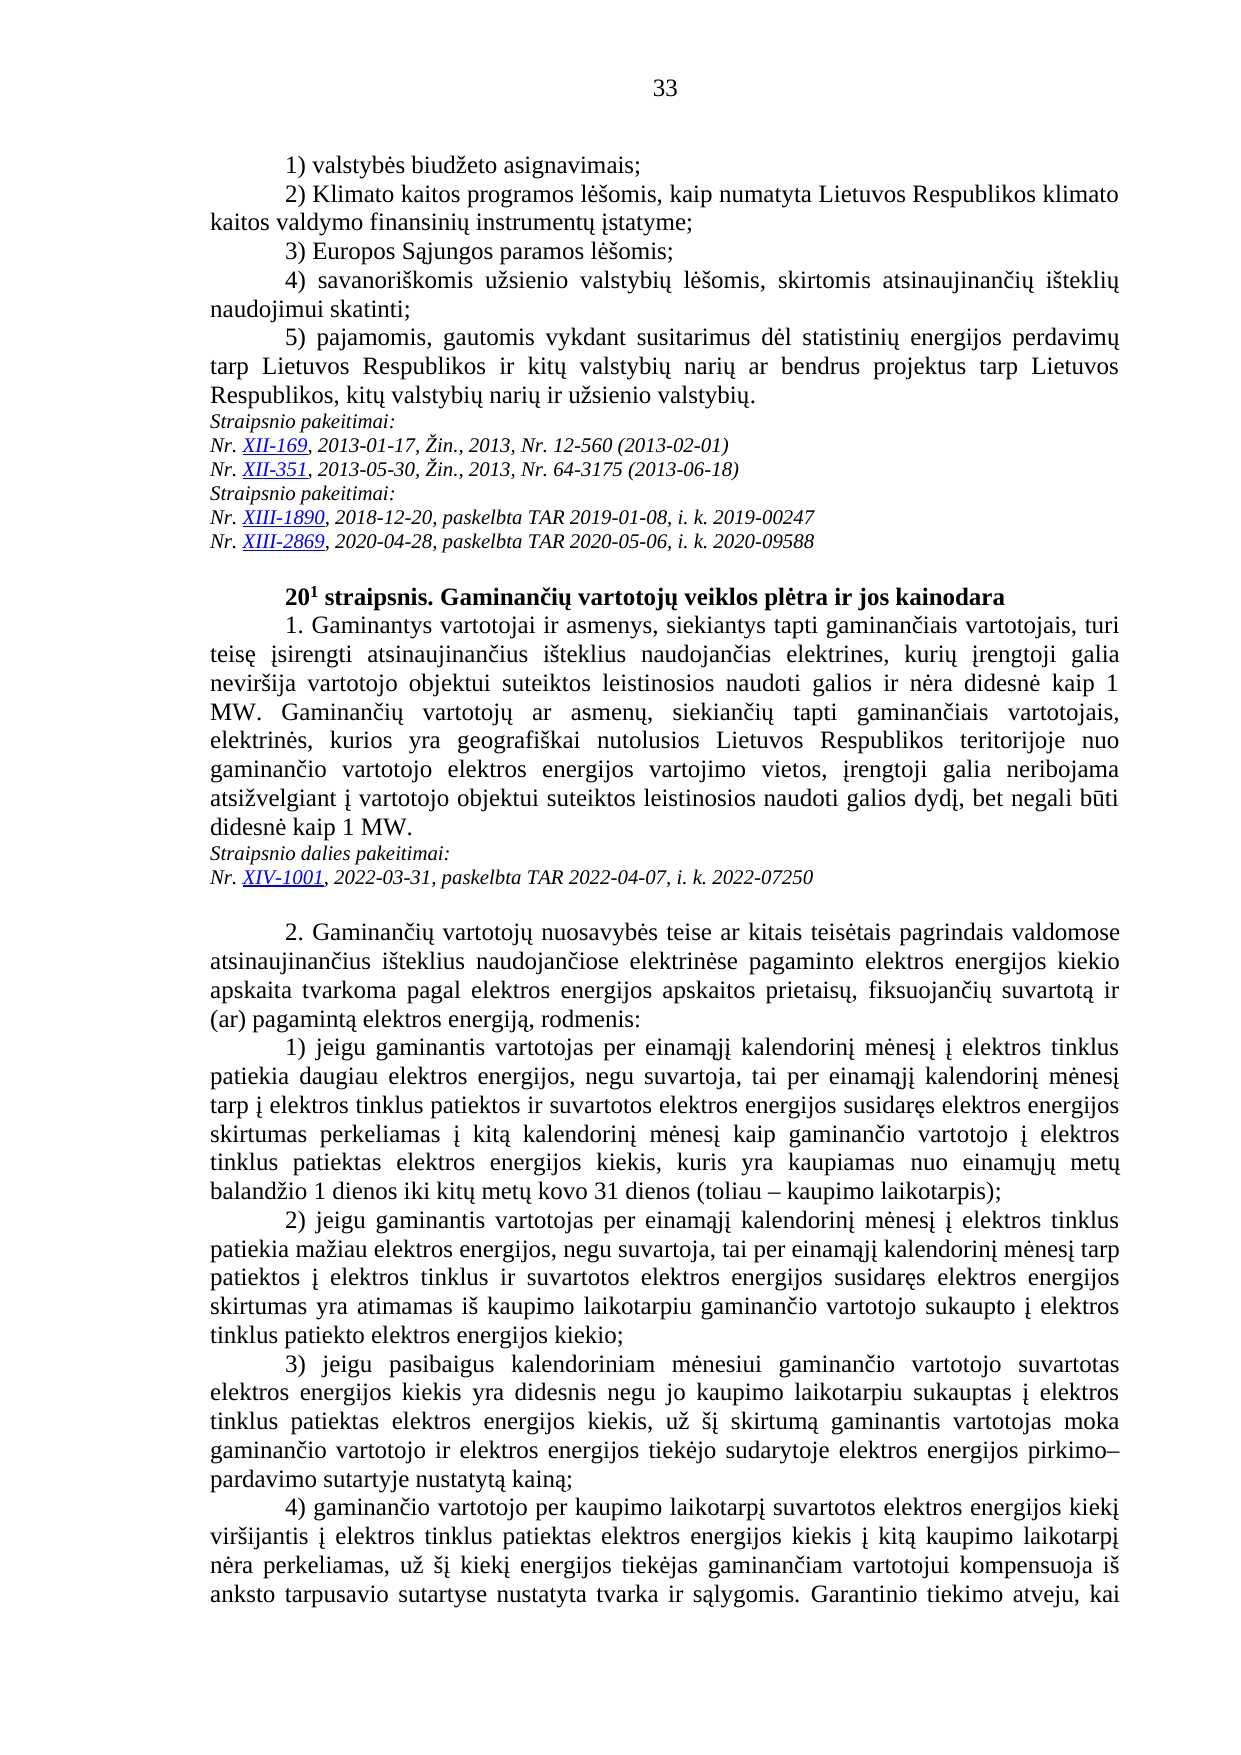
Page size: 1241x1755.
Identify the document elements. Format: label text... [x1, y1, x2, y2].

text 1) valstybės biudžeto asignavimais; [210, 150, 1120, 179]
text 1. Gaminantys vartotojai ir asmenys, siekiantys tapti gaminančiais vartotojais, turi teisę įsirengti atsinaujinančius išteklius naudojančias elektrines, kurių įrengtoji galia neviršija vartotojo objektui suteiktos leistinosios naudoti galios ir nėra didesnė kaip 1 MW. Gaminančių vartotojų ar asmenų, siekiančių tapti gaminančiais vartotojais, elektrinės, kurios yra geografiškai nutolusios Lietuvos Respublikos teritorijoje nuo gaminančio vartotojo elektros energijos vartojimo vietos, įrengtoji galia neribojama atsižvelgiant į vartotojo objektui suteiktos leistinosios naudoti galios dydį, bet negali būti didesnė kaip 1 MW. [210, 611, 1120, 841]
text Nr. XIII-2869, 2020-04-28, paskelbta TAR 2020-05-06, i. k. 2020-09588 [210, 529, 1120, 553]
text Straipsnio pakeitimai: [210, 481, 1120, 505]
text 2) jeigu gaminantis vartotojas per einamąjį kalendorinį mėnesį į elektros tinklus patiekia mažiau elektros energijos, negu suvartoja, tai per einamąjį kalendorinį mėnesį tarp patiektos į elektros tinklus ir suvartotos elektros energijos susidaręs elektros energijos skirtumas yra atimamas iš kaupimo laikotarpiu gaminančio vartotojo sukaupto į elektros tinklus patiekto elektros energijos kiekio; [210, 1205, 1120, 1349]
text Nr. XII-351, 2013-05-30, Žin., 2013, Nr. 64-3175 (2013-06-18) [210, 457, 1120, 481]
text 4) savanoriškomis užsienio valstybių lėšomis, skirtomis atsinaujinančių išteklių naudojimui skatinti; [210, 265, 1120, 322]
text 201 straipsnis. Gaminančių vartotojų veiklos plėtra ir jos kainodara [210, 582, 1120, 611]
text 5) pajamomis, gautomis vykdant susitarimus dėl statistinių energijos perdavimų tarp Lietuvos Respublikos ir kitų valstybių narių ar bendrus projektus tarp Lietuvos Respublikos, kitų valstybių narių ir užsienio valstybių. [210, 322, 1120, 409]
text 1) jeigu gaminantis vartotojas per einamąjį kalendorinį mėnesį į elektros tinklus patiekia daugiau elektros energijos, negu suvartoja, tai per einamąjį kalendorinį mėnesį tarp į elektros tinklus patiektos ir suvartotos elektros energijos susidaręs elektros energijos skirtumas perkeliamas į kitą kalendorinį mėnesį kaip gaminančio vartotojo į elektros tinklus patiektas elektros energijos kiekis, kuris yra kaupiamas nuo einamųjų metų balandžio 1 dienos iki kitų metų kovo 31 dienos (toliau – kaupimo laikotarpis); [210, 1032, 1120, 1205]
text 2. Gaminančių vartotojų nuosavybės teise ar kitais teisėtais pagrindais valdomose atsinaujinančius išteklius naudojančiose elektrinėse pagaminto elektros energijos kiekio apskaita tvarkoma pagal elektros energijos apskaitos prietaisų, fiksuojančių suvartotą ir (ar) pagamintą elektros energiją, rodmenis: [210, 917, 1120, 1032]
text Nr. XIV-1001, 2022-03-31, paskelbta TAR 2022-04-07, i. k. 2022-07250 [210, 865, 1120, 889]
text 4) gaminančio vartotojo per kaupimo laikotarpį suvartotos elektros energijos kiekį viršijantis į elektros tinklus patiektas elektros energijos kiekis į kitą kaupimo laikotarpį nėra perkeliamas, už šį kiekį energijos tiekėjas gaminančiam vartotojui kompensuoja iš anksto tarpusavio sutartyse nustatyta tvarka ir sąlygomis. Garantinio tiekimo atveju, kai [210, 1492, 1120, 1607]
text 3) Europos Sąjungos paramos lėšomis; [210, 236, 1120, 265]
text Nr. XII-169, 2013-01-17, Žin., 2013, Nr. 12-560 (2013-02-01) [210, 433, 1120, 457]
text 3) jeigu pasibaigus kalendoriniam mėnesiui gaminančio vartotojo suvartotas elektros energijos kiekis yra didesnis negu jo kaupimo laikotarpiu sukauptas į elektros tinklus patiektas elektros energijos kiekis, už šį skirtumą gaminantis vartotojas moka gaminančio vartotojo ir elektros energijos tiekėjo sudarytoje elektros energijos pirkimo–pardavimo sutartyje nustatytą kainą; [210, 1349, 1120, 1492]
text 2) Klimato kaitos programos lėšomis, kaip numatyta Lietuvos Respublikos klimato kaitos valdymo finansinių instrumentų įstatyme; [210, 179, 1120, 236]
text Nr. XIII-1890, 2018-12-20, paskelbta TAR 2019-01-08, i. k. 2019-00247 [210, 505, 1120, 529]
text Straipsnio dalies pakeitimai: [210, 841, 1120, 865]
text Straipsnio pakeitimai: [210, 409, 1120, 433]
